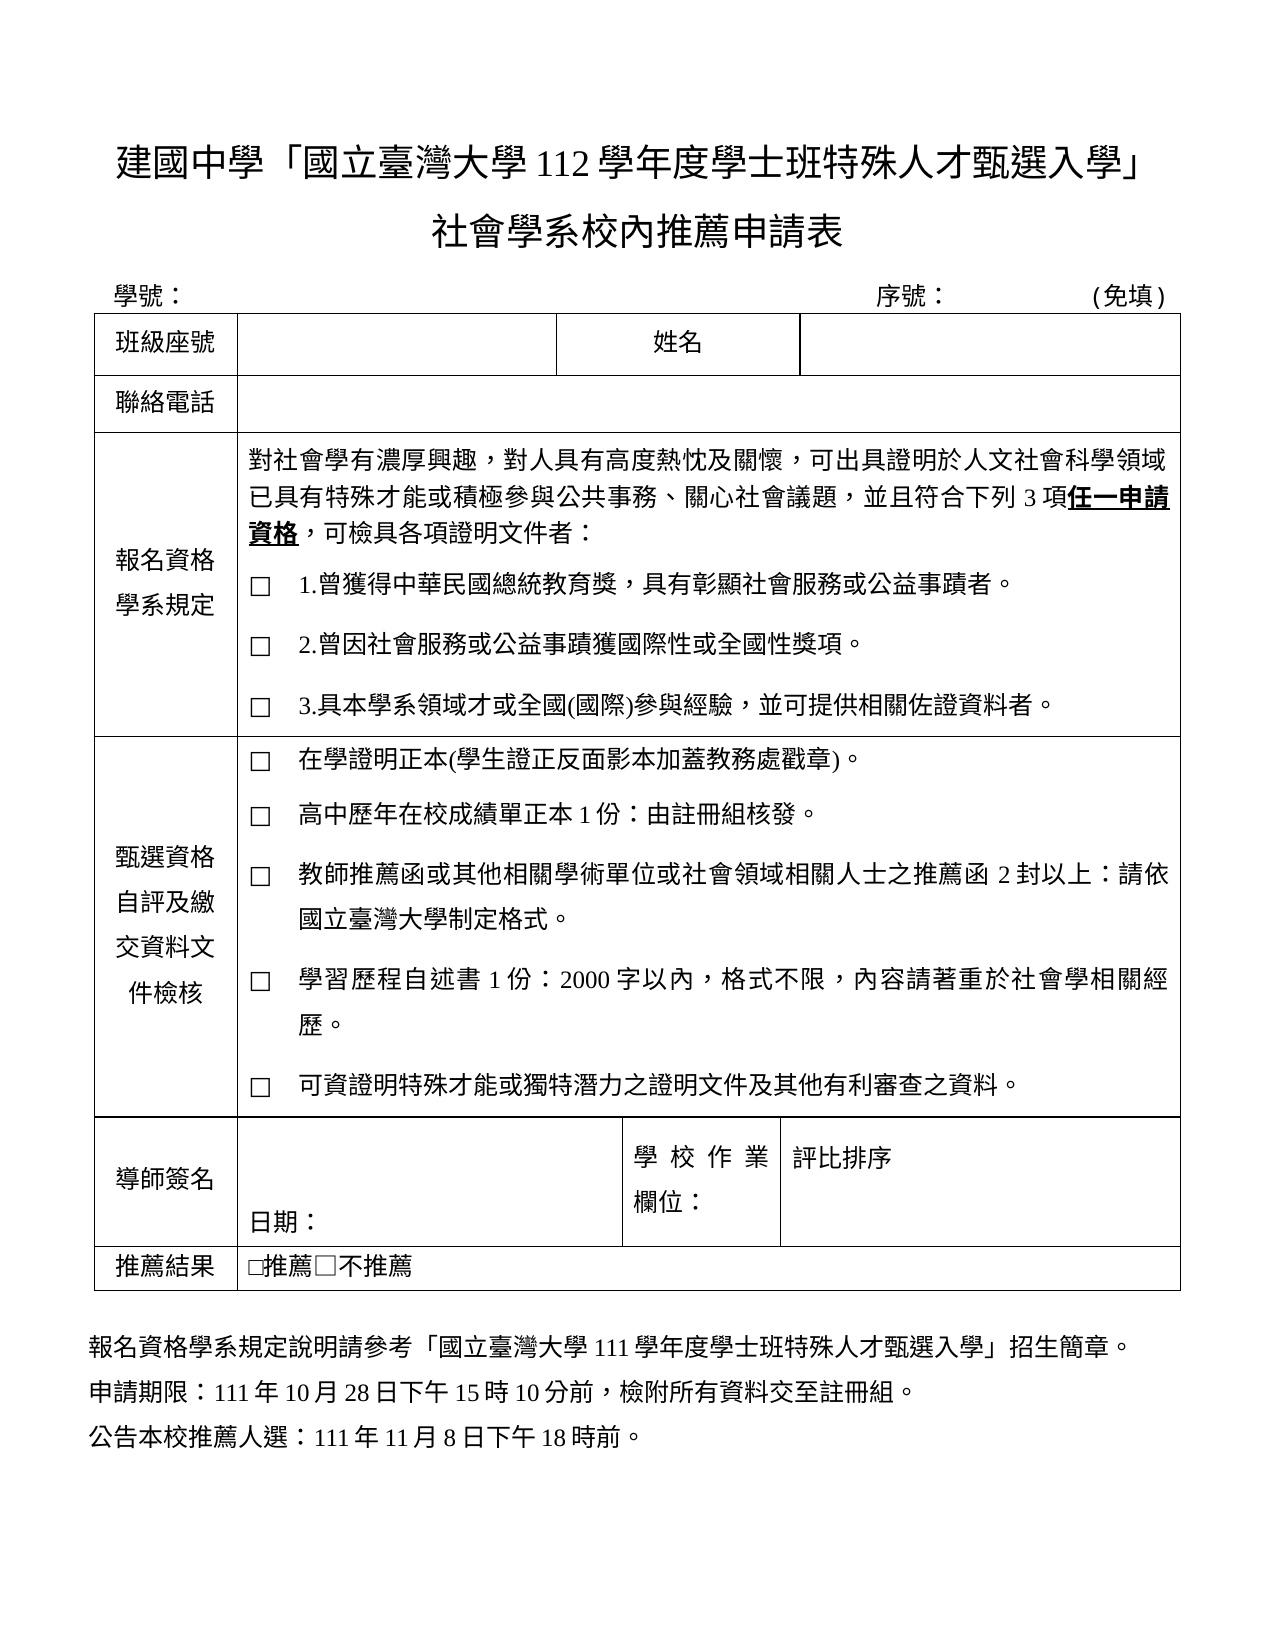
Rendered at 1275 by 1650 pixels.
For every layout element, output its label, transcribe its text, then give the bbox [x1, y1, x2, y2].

text 建國中學「國立臺灣大學112學年度學士班特殊人才甄選入學」 [89, 133, 1186, 187]
text 申請期限：111年10月28日下午15時10分前，檢附所有資料交至註冊組。 [89, 1372, 1186, 1409]
text 學號： 序號： (免填) [89, 276, 1186, 312]
table_cell 對社會學有濃厚興趣，對人具有高度熱忱及關懷，可出具證明於人文社會科學領域已具有特殊才能或積極參與公共事務、關心社會議題，並且符合下列3項任一申請資格，可檢具各項證明文件者： 1.曾獲得中華民國總統教育獎，具有彰顯社會服務或公益事蹟者。 2.曾因社會服務或公益事蹟獲國際性或全國性獎項。 3.具本學系領域才或全國(國際)參與經驗，並可提供相關佐證資料者。 [238, 433, 1180, 736]
table_cell 評比排序 [781, 1118, 1180, 1246]
table_cell 日期： [238, 1118, 622, 1246]
table_cell 報名資格 學系規定 [95, 433, 237, 736]
table_cell 聯絡電話 [95, 376, 237, 432]
text 公告本校推薦人選：111年11月8日下午18時前。 [89, 1418, 1186, 1454]
text 社會學系校內推薦申請表 [89, 202, 1186, 256]
table_cell 導師簽名 [95, 1118, 237, 1246]
table_cell □推薦□不推薦 [238, 1247, 1180, 1290]
table_cell 甄選資格自評及繳交資料文件檢核 [95, 737, 237, 1116]
table_header 班級座號 [95, 314, 237, 374]
table_header 姓名 [557, 314, 799, 374]
text 報名資格學系規定說明請參考「國立臺灣大學111學年度學士班特殊人才甄選入學」招生簡章。 [89, 1327, 1186, 1363]
table_cell 在學證明正本(學生證正反面影本加蓋教務處戳章)。 高中歷年在校成績單正本1份：由註冊組核發。 教師推薦函或其他相關學術單位或社會領域相關人士之推薦函2封以上：請依國立臺灣大學制定格式。 學習歷程自述書1份：2000字以內，格式不限，內容請著重於社會學相關經歷。 可資證明特殊才能或獨特潛力之證明文件及其他有利審查之資料。 [238, 737, 1180, 1116]
table_cell [238, 376, 1180, 432]
table_header [238, 314, 556, 374]
table_cell 學校作業 欄位： [623, 1118, 780, 1246]
table_cell 推薦結果 [95, 1247, 237, 1290]
table_header [801, 314, 1180, 374]
